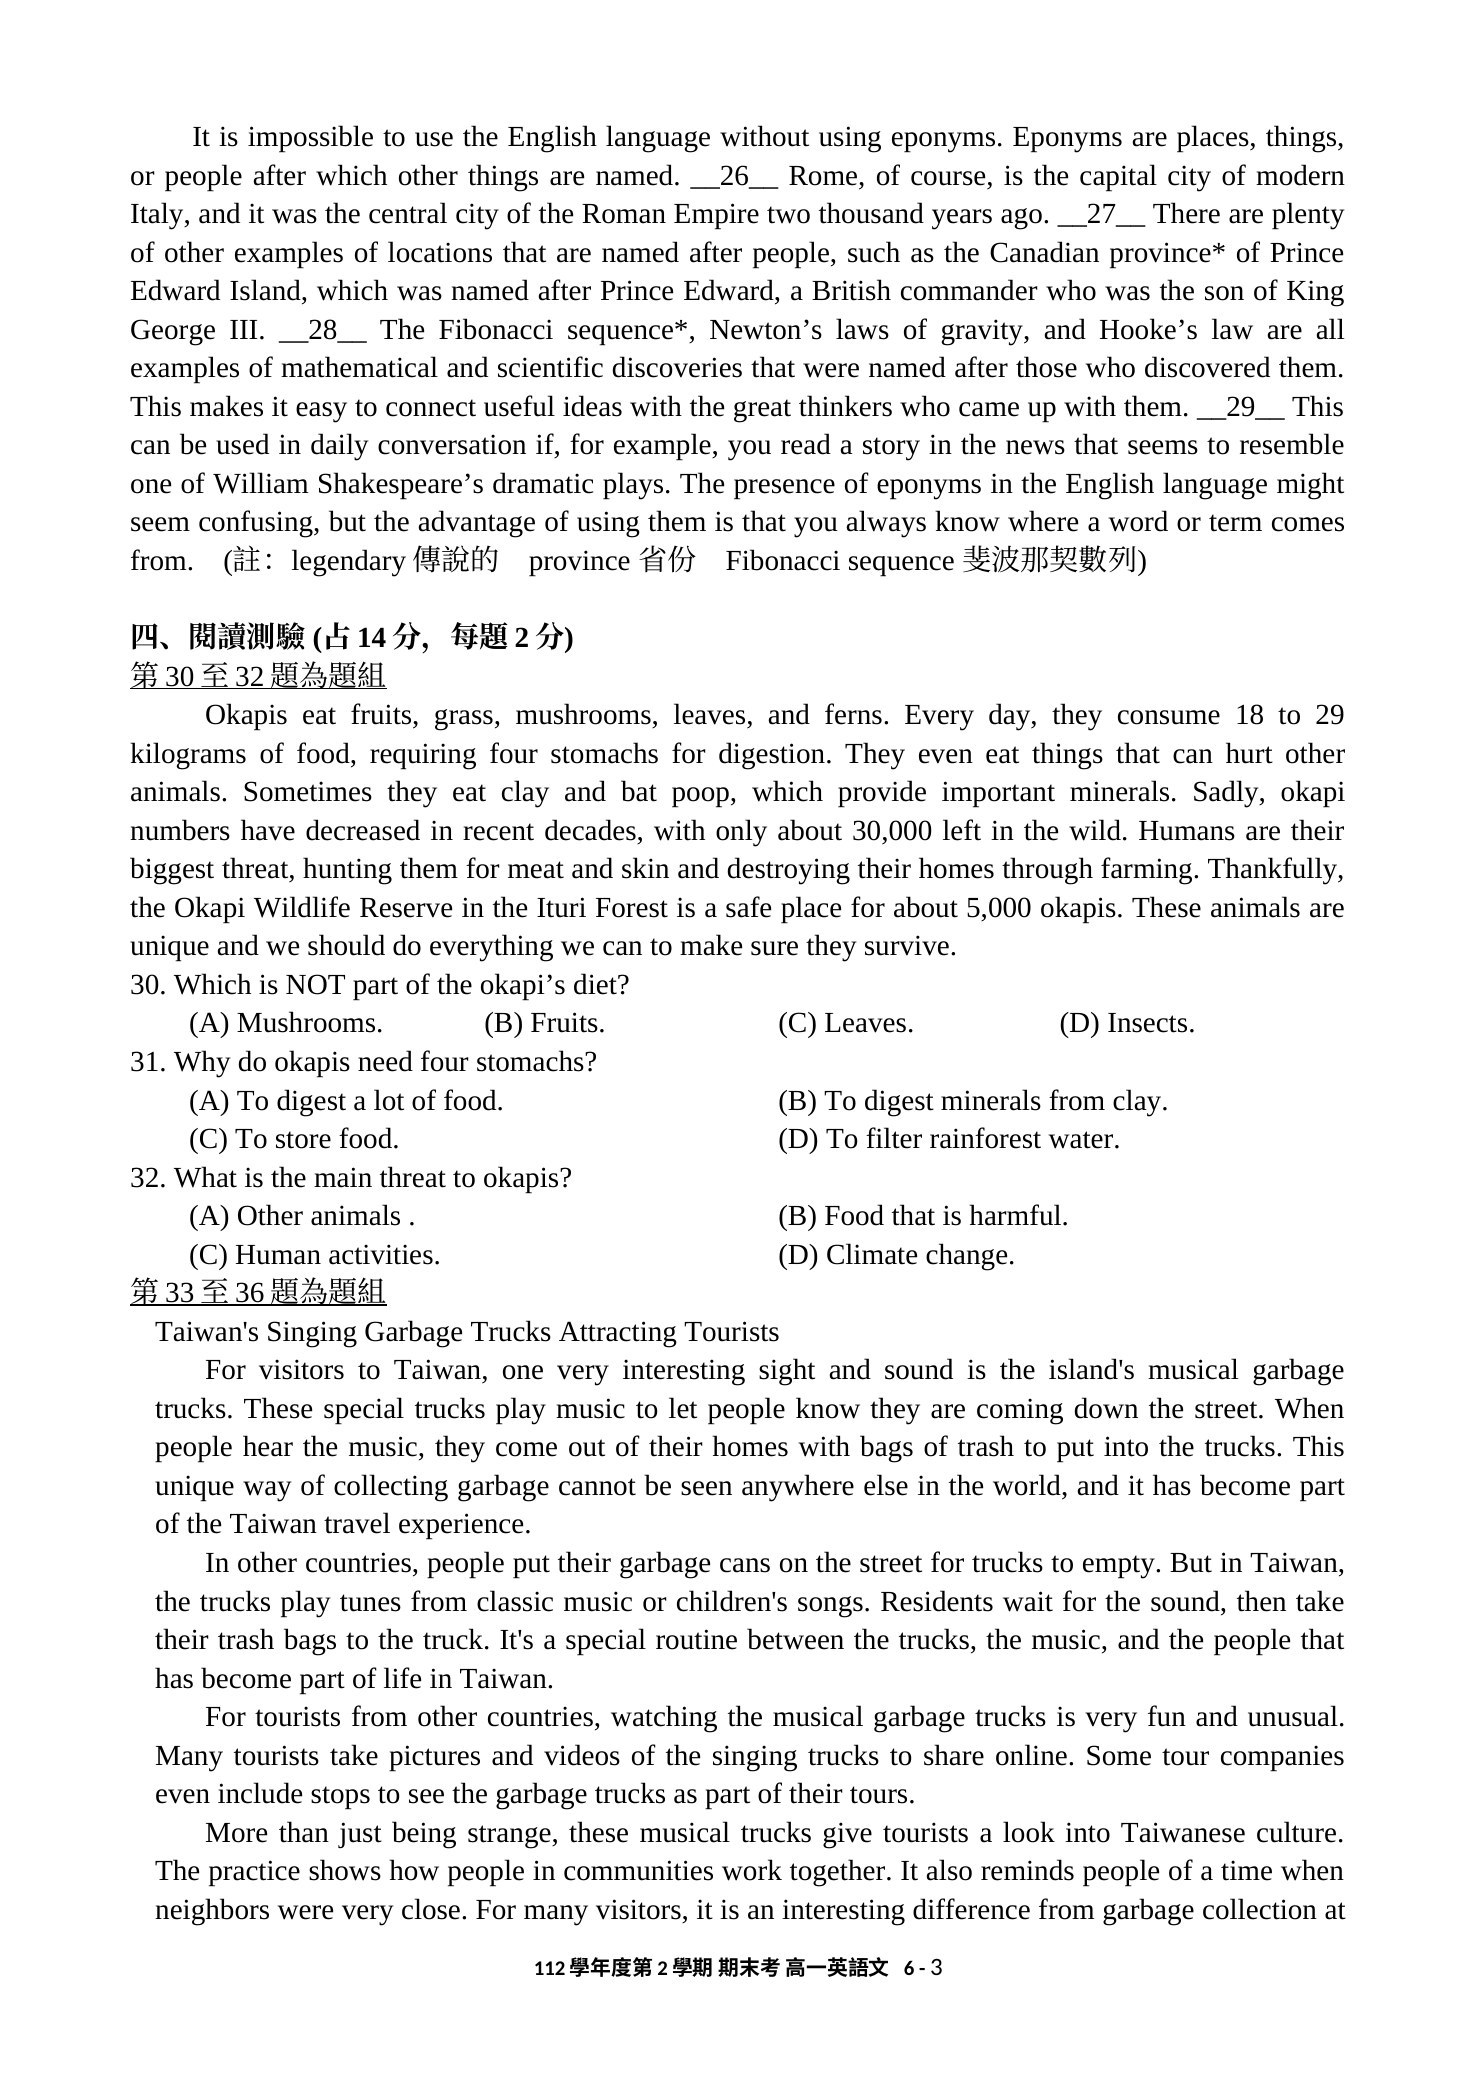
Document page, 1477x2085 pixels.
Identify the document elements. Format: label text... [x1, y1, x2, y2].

text (A) Mushrooms. (B) Fruits. (C) Leaves. (D) Insects. [130, 1006, 1346, 1039]
text (C) Human activities. (D) Climate change. [130, 1237, 1346, 1270]
text Okapis eat fruits, grass, mushrooms, leaves, and ferns. Every day, they consume 18 to 29 kilograms of food, requiring four stomachs for digestion. They even eat things that can hurt other animals. Sometimes they eat clay and bat poop, which provide important minerals. Sadly, okapi numbers have decreased in recent decades, with only about 30,000 left in the wild. Humans are their biggest threat, hunting them for meat and skin and destroying their homes through farming. Thankfully, the Okapi Wildlife Reserve in the Ituri Forest is a safe place for about 5,000 okapis. These animals are unique and we should do everything we can to make sure they survive. [130, 697, 1346, 962]
text 30. Which is NOT part of the okapi’s diet? [130, 967, 1346, 1001]
text 32. What is the main threat to okapis? [130, 1160, 1346, 1193]
text 31. Why do okapis need four stomachs? [130, 1044, 1346, 1078]
text In other countries, people put their garbage cans on the street for trucks to empty. But in Taiwan, the trucks play tunes from classic music or children's songs. Residents wait for the sound, then take their trash bags to the truck. It's a special routine between the trucks, the music, and the people that has become part of life in Taiwan. [155, 1545, 1346, 1694]
text 第33至36題為題組 [130, 1275, 1346, 1309]
text For visitors to Taiwan, one very interesting sight and sound is the island's musical garbage trucks. These special trucks play music to let people know they are coming down the street. When people hear the music, they come out of their homes with bags of trash to put into the trucks. This unique way of collecting garbage cannot be seen anywhere else in the world, and it has become part of the Taiwan travel experience. [155, 1352, 1346, 1540]
text It is impossible to use the English language without using eponyms. Eponyms are places, things, or people after which other things are named. __26__ Rome, of course, is the capital city of modern Italy, and it was the central city of the Roman Empire two thousand years ago. __27__ There are plenty of other examples of locations that are named after people, such as the Canadian province* of Prince Edward Island, which was named after Prince Edward, a British commander who was the son of King George III. __28__ The Fibonacci sequence*, Newton’s laws of gravity, and Hooke’s law are all examples of mathematical and scientific discoveries that were named after those who discovered them. This makes it easy to connect useful ideas with the great thinkers who came up with them. __29__ This can be used in daily conversation if, for example, you read a story in the news that seems to resemble one of William Shakespeare’s dramatic plays. The presence of eponyms in the English language might seem confusing, but the advantage of using them is that you always know where a word or term comes from. (註：legendary傳說的 province 省份 Fibonacci sequence 斐波那契數列) [130, 119, 1346, 577]
text 第30至32題為題組 [130, 659, 1346, 692]
text 四、閱讀測驗 (占14分，每題2分) [130, 620, 1346, 654]
text (A) To digest a lot of food. (B) To digest minerals from clay. [130, 1083, 1346, 1116]
text For tourists from other countries, watching the musical garbage trucks is very fun and unusual. Many tourists take pictures and videos of the singing trucks to share online. Some tour companies even include stops to see the garbage trucks as part of their tours. [155, 1699, 1346, 1810]
text More than just being strange, these musical trucks give tourists a look into Taiwanese culture. The practice shows how people in communities work together. It also reminds people of a time when neighbors were very close. For many visitors, it is an interesting difference from garbage collection at [155, 1815, 1346, 1926]
text Taiwan's Singing Garbage Trucks Attracting Tourists [155, 1314, 1346, 1347]
text (A) Other animals . (B) Food that is harmful. [130, 1198, 1346, 1232]
text (C) To store food. (D) To filter rainforest water. [130, 1121, 1346, 1155]
